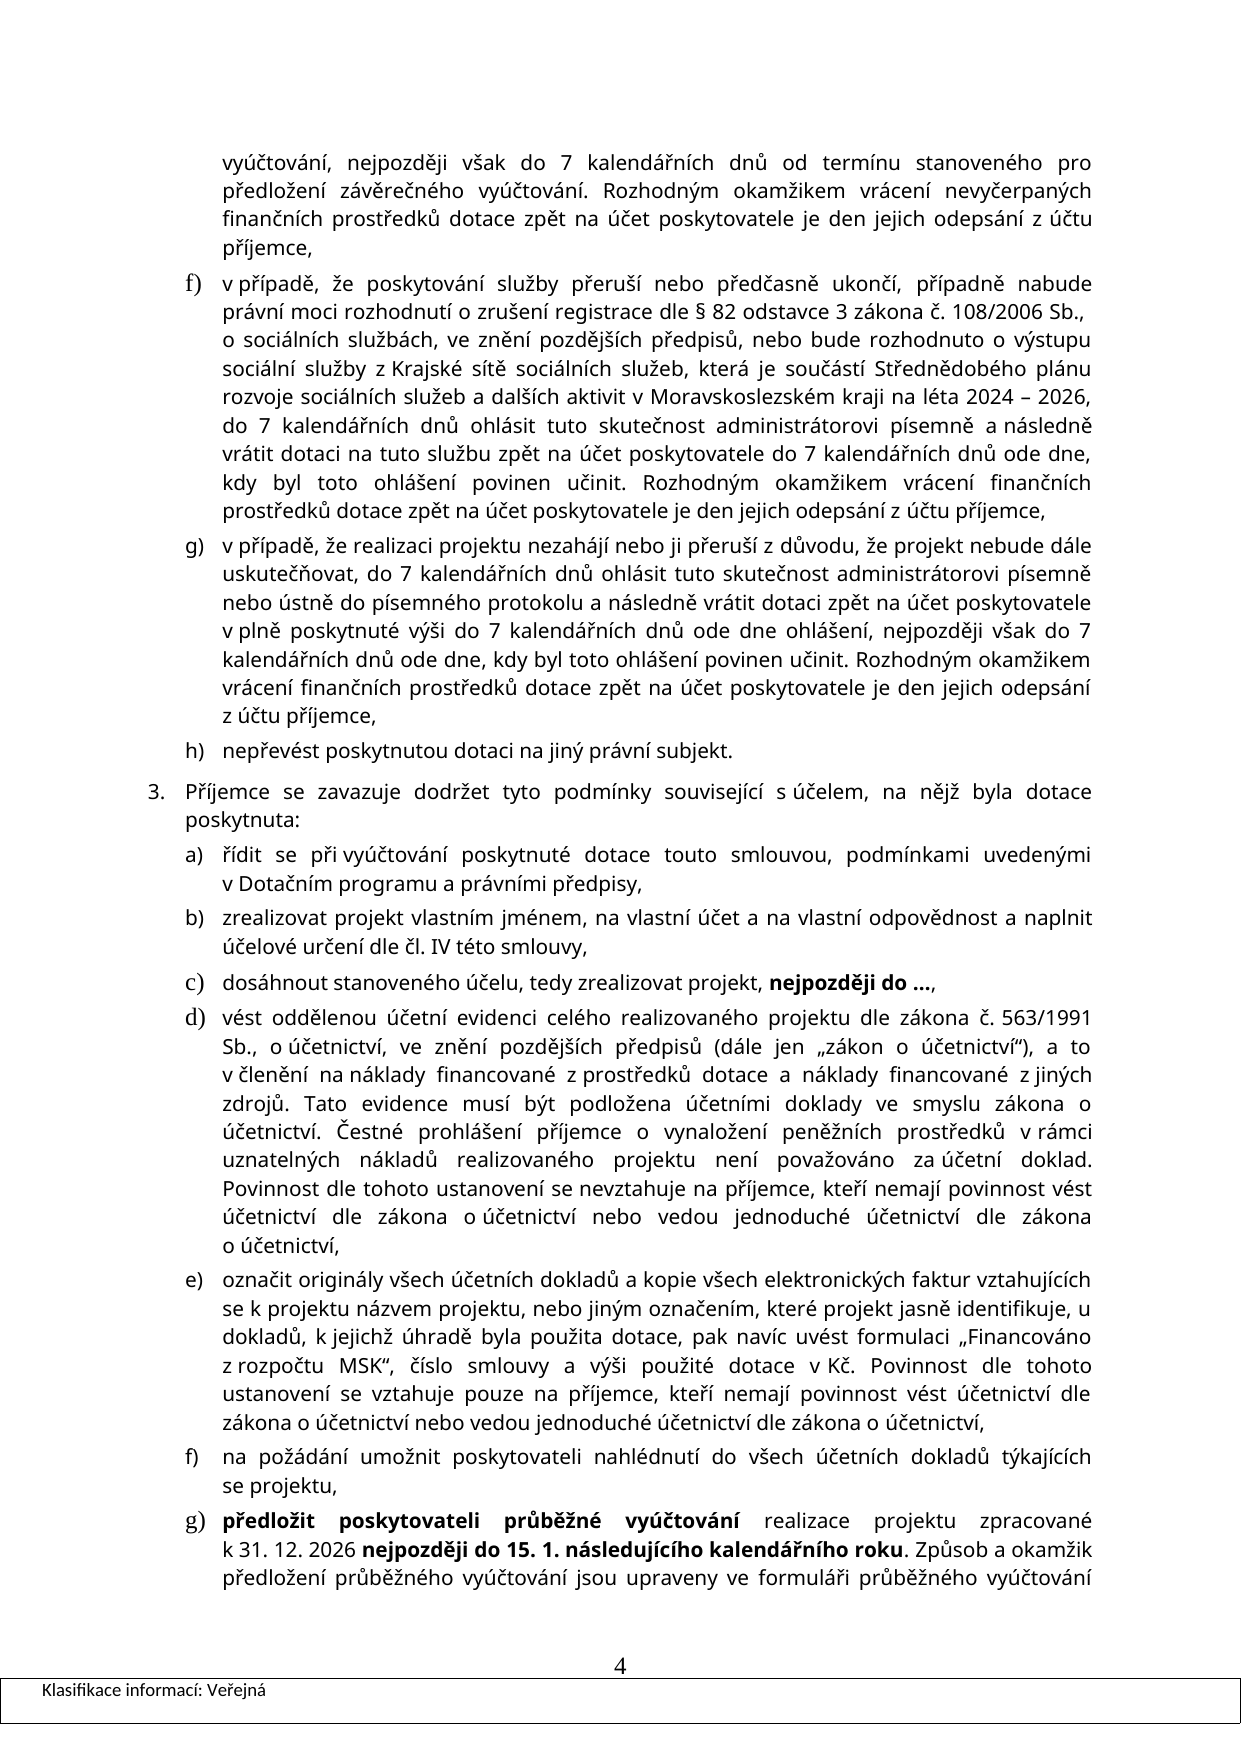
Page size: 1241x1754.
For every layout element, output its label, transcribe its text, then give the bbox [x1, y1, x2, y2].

list v případě, že realizaci projektu nezahájí nebo ji přeruší z důvodu, že projekt nebude dále uskutečňovat, do 7 kalendářních dnů ohlásit tuto skutečnost administrátorovi písemně nebo ústně do písemného protokolu a následně vrátit dotaci zpět na účet poskytovatele v plně poskytnuté výši do 7 kalendářních dnů ode dne ohlášení, nejpozději však do 7 kalendářních dnů ode dne, kdy byl toto ohlášení povinen učinit. Rozhodným okamžikem vrácení finančních prostředků dotace zpět na účet poskytovatele je den jejich odepsání z účtu příjemce, [185, 531, 1092, 730]
list vést oddělenou účetní evidenci celého realizovaného projektu dle zákona č. 563/1991 Sb., o účetnictví, ve znění pozdějších předpisů (dále jen „zákon o účetnictví“), a to v členění na náklady financované z prostředků dotace a náklady financované z jiných zdrojů. Tato evidence musí být podložena účetními doklady ve smyslu zákona o účetnictví. Čestné prohlášení příjemce o vynaložení peněžních prostředků v rámci uznatelných nákladů realizovaného projektu není považováno za účetní doklad. Povinnost dle tohoto ustanovení se nevztahuje na příjemce, kteří nemají povinnost vést účetnictví dle zákona o účetnictví nebo vedou jednoduché účetnictví dle zákona o účetnictví, [185, 1002, 1092, 1259]
list označit originály všech účetních dokladů a kopie všech elektronických faktur vztahujících se k projektu názvem projektu, nebo jiným označením, které projekt jasně identifikuje, u dokladů, k jejichž úhradě byla použita dotace, pak navíc uvést formulaci „Financováno z rozpočtu MSK“, číslo smlouvy a výši použité dotace v Kč. Povinnost dle tohoto ustanovení se vztahuje pouze na příjemce, kteří nemají povinnost vést účetnictví dle zákona o účetnictví nebo vedou jednoduché účetnictví dle zákona o účetnictví, [185, 1266, 1092, 1436]
list Příjemce se zavazuje dodržet tyto podmínky související s účelem, na nějž byla dotace poskytnuta: [148, 777, 1092, 834]
list zrealizovat projekt vlastním jménem, na vlastní účet a na vlastní odpovědnost a naplnit účelové určení dle čl. IV této smlouvy, [185, 903, 1092, 960]
list řídit se při vyúčtování poskytnuté dotace touto smlouvou, podmínkami uvedenými v Dotačním programu a právními předpisy, [185, 840, 1092, 897]
list nepřevést poskytnutou dotaci na jiný právní subjekt. [185, 736, 1092, 765]
list předložit poskytovateli průběžné vyúčtování realizace projektu zpracované k 31. 12. 2026 nejpozději do 15. 1. následujícího kalendářního roku. Způsob a okamžik předložení průběžného vyúčtování jsou upraveny ve formuláři průběžného vyúčtování [185, 1506, 1092, 1592]
list na požádání umožnit poskytovateli nahlédnutí do všech účetních dokladů týkajících se projektu, [185, 1442, 1092, 1499]
list vyúčtování, nejpozději však do 7 kalendářních dnů od termínu stanoveného pro předložení závěrečného vyúčtování. Rozhodným okamžikem vrácení nevyčerpaných finančních prostředků dotace zpět na účet poskytovatele je den jejich odepsání z účtu příjemce, [185, 148, 1092, 261]
list v případě, že poskytování služby přeruší nebo předčasně ukončí, případně nabude právní moci rozhodnutí o zrušení registrace dle § 82 odstavce 3 zákona č. 108/2006 Sb., o sociálních službách, ve znění pozdějších předpisů, nebo bude rozhodnuto o výstupu sociální služby z Krajské sítě sociálních služeb, která je součástí Střednědobého plánu rozvoje sociálních služeb a dalších aktivit v Moravskoslezském kraji na léta 2024 – 2026, do 7 kalendářních dnů ohlásit tuto skutečnost administrátorovi písemně a následně vrátit dotaci na tuto službu zpět na účet poskytovatele do 7 kalendářních dnů ode dne, kdy byl toto ohlášení povinen učinit. Rozhodným okamžikem vrácení finančních prostředků dotace zpět na účet poskytovatele je den jejich odepsání z účtu příjemce, [185, 268, 1092, 525]
list dosáhnout stanoveného účelu, tedy zrealizovat projekt, nejpozději do …, [185, 967, 1092, 996]
